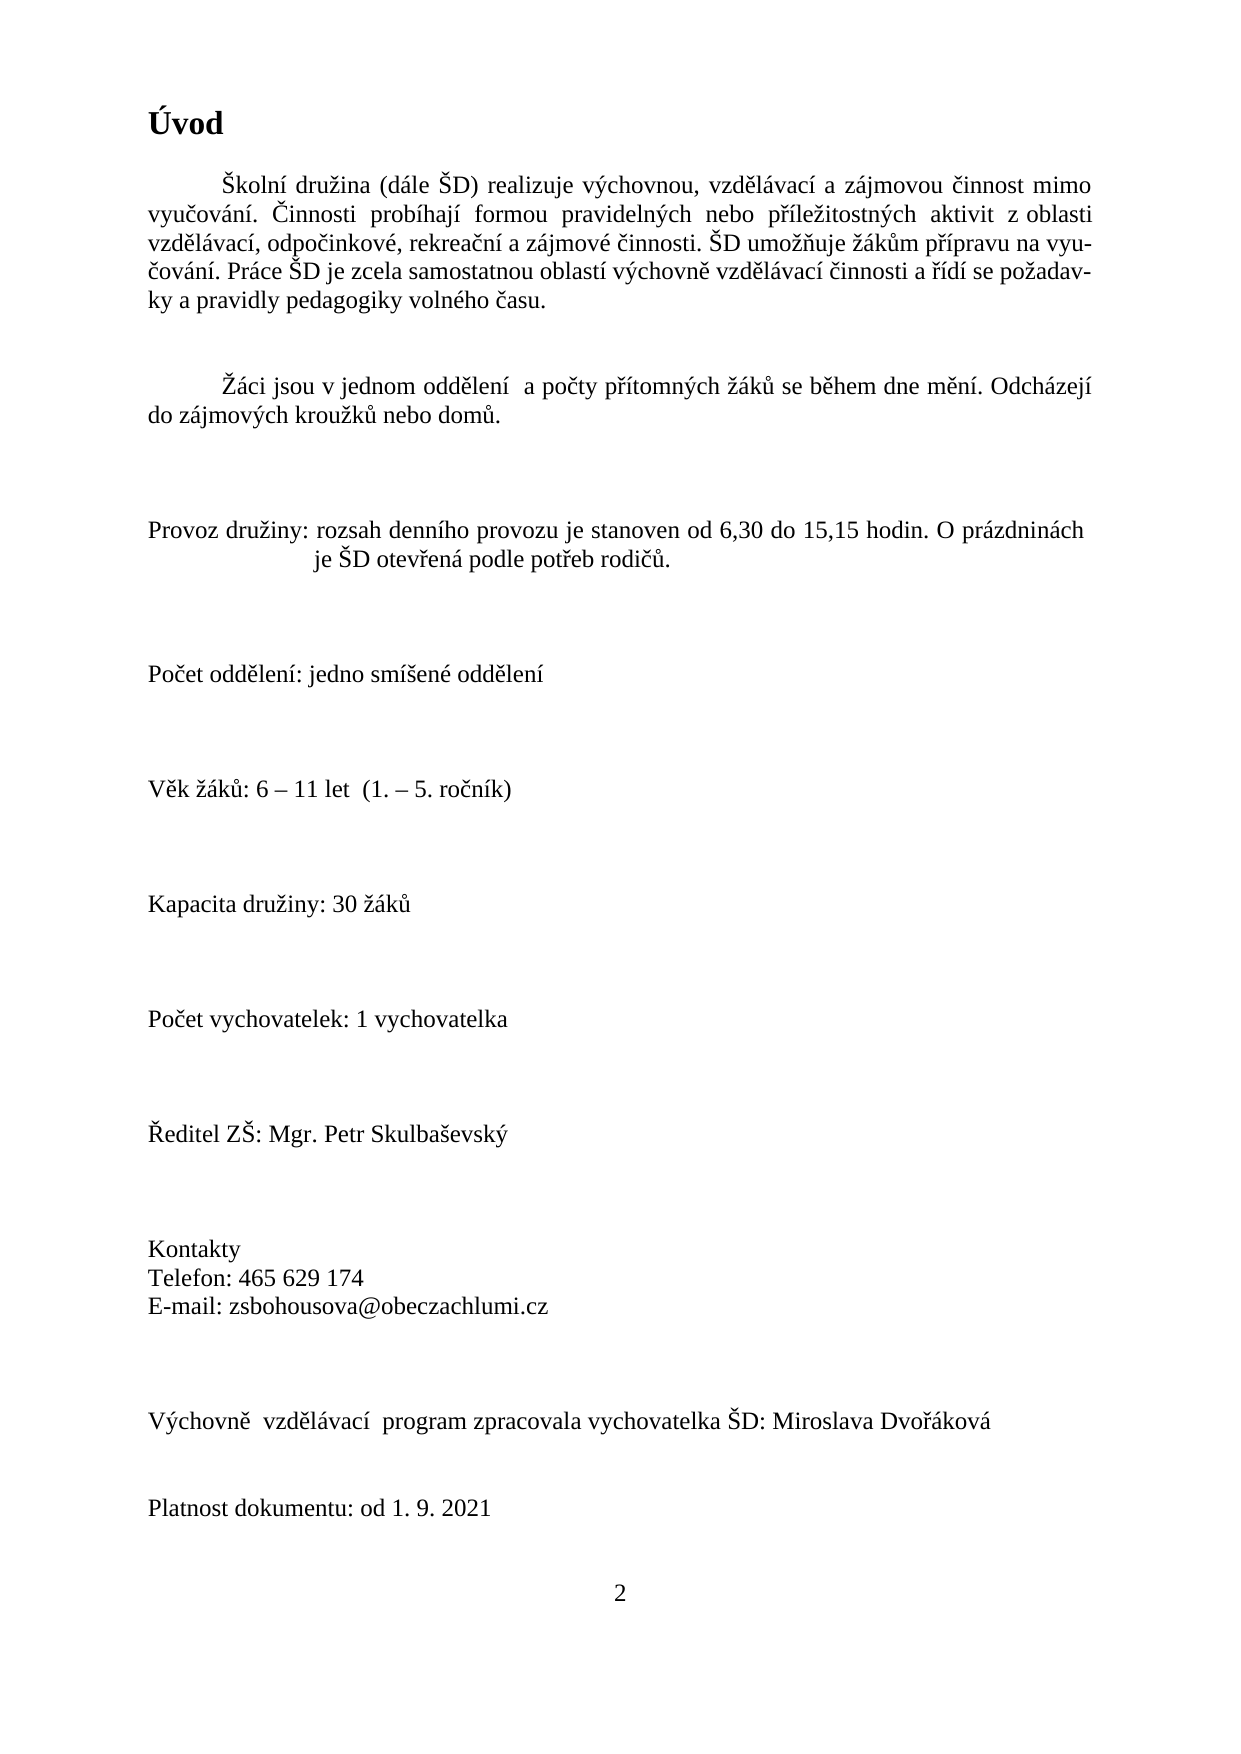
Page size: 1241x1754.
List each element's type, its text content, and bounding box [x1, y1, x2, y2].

text Provoz družiny: rozsah denního provozu je stanoven od 6,30 do 15,15 hodin. O prázdninách je ŠD otevřená podle potřeb rodičů. [148, 515, 1093, 573]
text Ředitel ZŠ: Mgr. Petr Skulbaševský [148, 1119, 1093, 1148]
text Úvod [148, 103, 1093, 141]
text Žáci jsou v jednom oddělení a počty přítomných žáků se během dne mění. Odcházejí do zájmových kroužků nebo domů. [148, 371, 1093, 429]
text Kapacita družiny: 30 žáků [148, 889, 1093, 918]
text E-mail: zsbohousova@obeczachlumi.cz [148, 1291, 1093, 1320]
text Školní družina (dále ŠD) realizuje výchovnou, vzdělávací a zájmovou činnost mimo vyučování. Činnosti probíhají formou pravidelných nebo příležitostných aktivit z oblasti vzdělávací, odpočinkové, rekreační a zájmové činnosti. ŠD umožňuje žákům přípravu na vyu-čování. Práce ŠD je zcela samostatnou oblastí výchovně vzdělávací činnosti a řídí se požadav-ky a pravidly pedagogiky volného času. [148, 170, 1093, 314]
text Počet vychovatelek: 1 vychovatelka [148, 1004, 1093, 1033]
text Telefon: 465 629 174 [148, 1263, 1093, 1291]
text Počet oddělení: jedno smíšené oddělení [148, 659, 1093, 688]
text Výchovně vzdělávací program zpracovala vychovatelka ŠD: Miroslava Dvořáková [148, 1406, 1093, 1435]
text Platnost dokumentu: od 1. 9. 2021 [148, 1493, 1093, 1521]
text Kontakty [148, 1234, 1093, 1263]
text Věk žáků: 6 – 11 let (1. – 5. ročník) [148, 774, 1093, 803]
